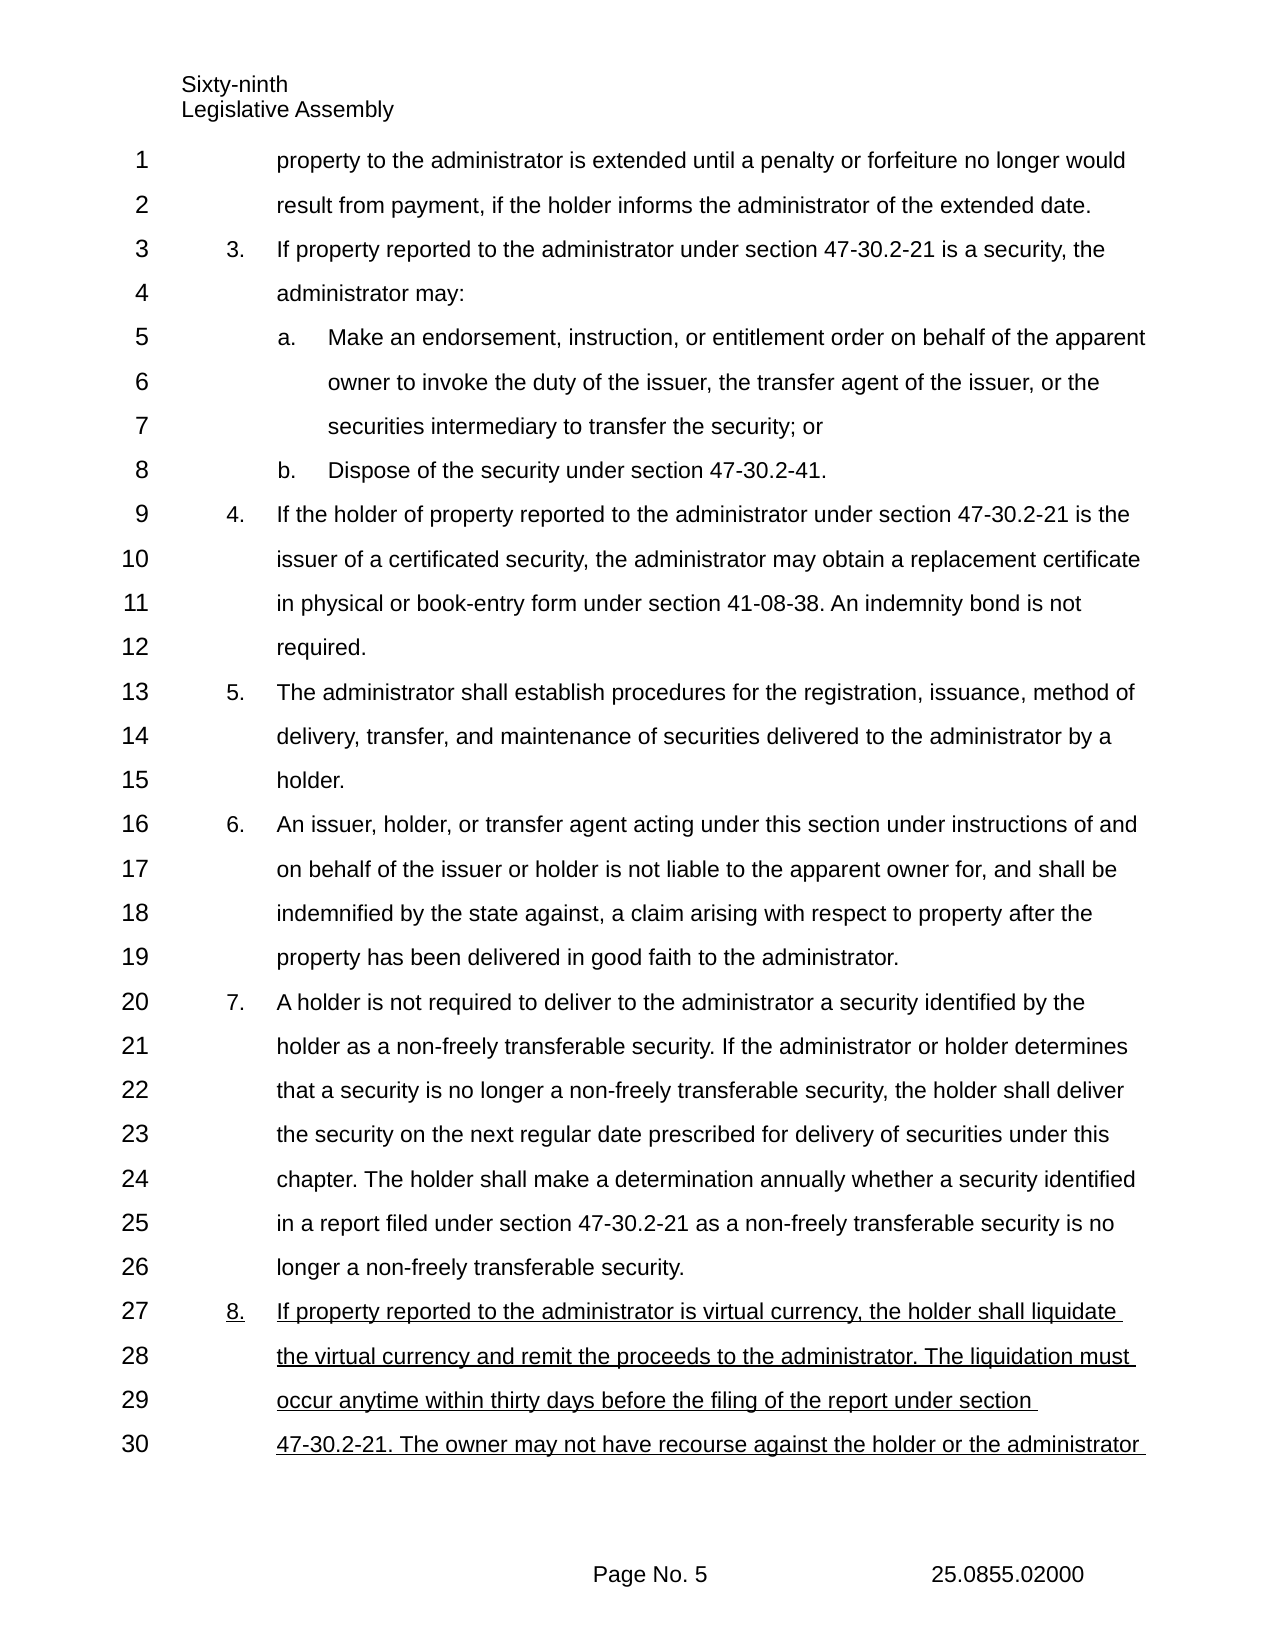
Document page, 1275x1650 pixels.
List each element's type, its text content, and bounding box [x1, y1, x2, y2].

text 3. If property reported to the administrator under section 47‑30.2‑21 is a security, the administrator may: [181, 222, 1154, 310]
text b. Dispose of the security under section 47‑30.2‑41. [181, 443, 1154, 487]
text 7. A holder is not required to deliver to the administrator a security identified by the holder as a non‑freely transferable security. If the administrator or holder determines that a security is no longer a non‑freely transferable security, the holder shall deliver the security on the next regular date prescribed for delivery of securities under this chapter. The holder shall make a determination annually whether a security identified in a report filed under section 47‑30.2‑21 as a non‑freely transferable security is no longer a non‑freely transferable security. [181, 974, 1154, 1284]
text 8. If property reported to the administrator is virtual currency, the holder shall liquidate the virtual currency and remit the proceeds to the administrator. The liquidation must occur anytime within thirty days before the filing of the report under section 47‑30.2‑21. The owner may not have recourse against the holder or the administrator [181, 1284, 1154, 1461]
text a. Make an endorsement, instruction, or entitlement order on behalf of the apparent owner to invoke the duty of the issuer, the transfer agent of the issuer, or the securities intermediary to transfer the security; or [181, 310, 1154, 443]
text property to the administrator is extended until a penalty or forfeiture no longer would result from payment, if the holder informs the administrator of the extended date. [181, 133, 1154, 222]
text 5. The administrator shall establish procedures for the registration, issuance, method of delivery, transfer, and maintenance of securities delivered to the administrator by a holder. [181, 664, 1154, 797]
text 4. If the holder of property reported to the administrator under section 47‑30.2‑21 is the issuer of a certificated security, the administrator may obtain a replacement certificate in physical or book-entry form under section 41‑08‑38. An indemnity bond is not required. [181, 487, 1154, 664]
text 6. An issuer, holder, or transfer agent acting under this section under instructions of and on behalf of the issuer or holder is not liable to the apparent owner for, and shall be indemnified by the state against, a claim arising with respect to property after the property has been delivered in good faith to the administrator. [181, 797, 1154, 974]
